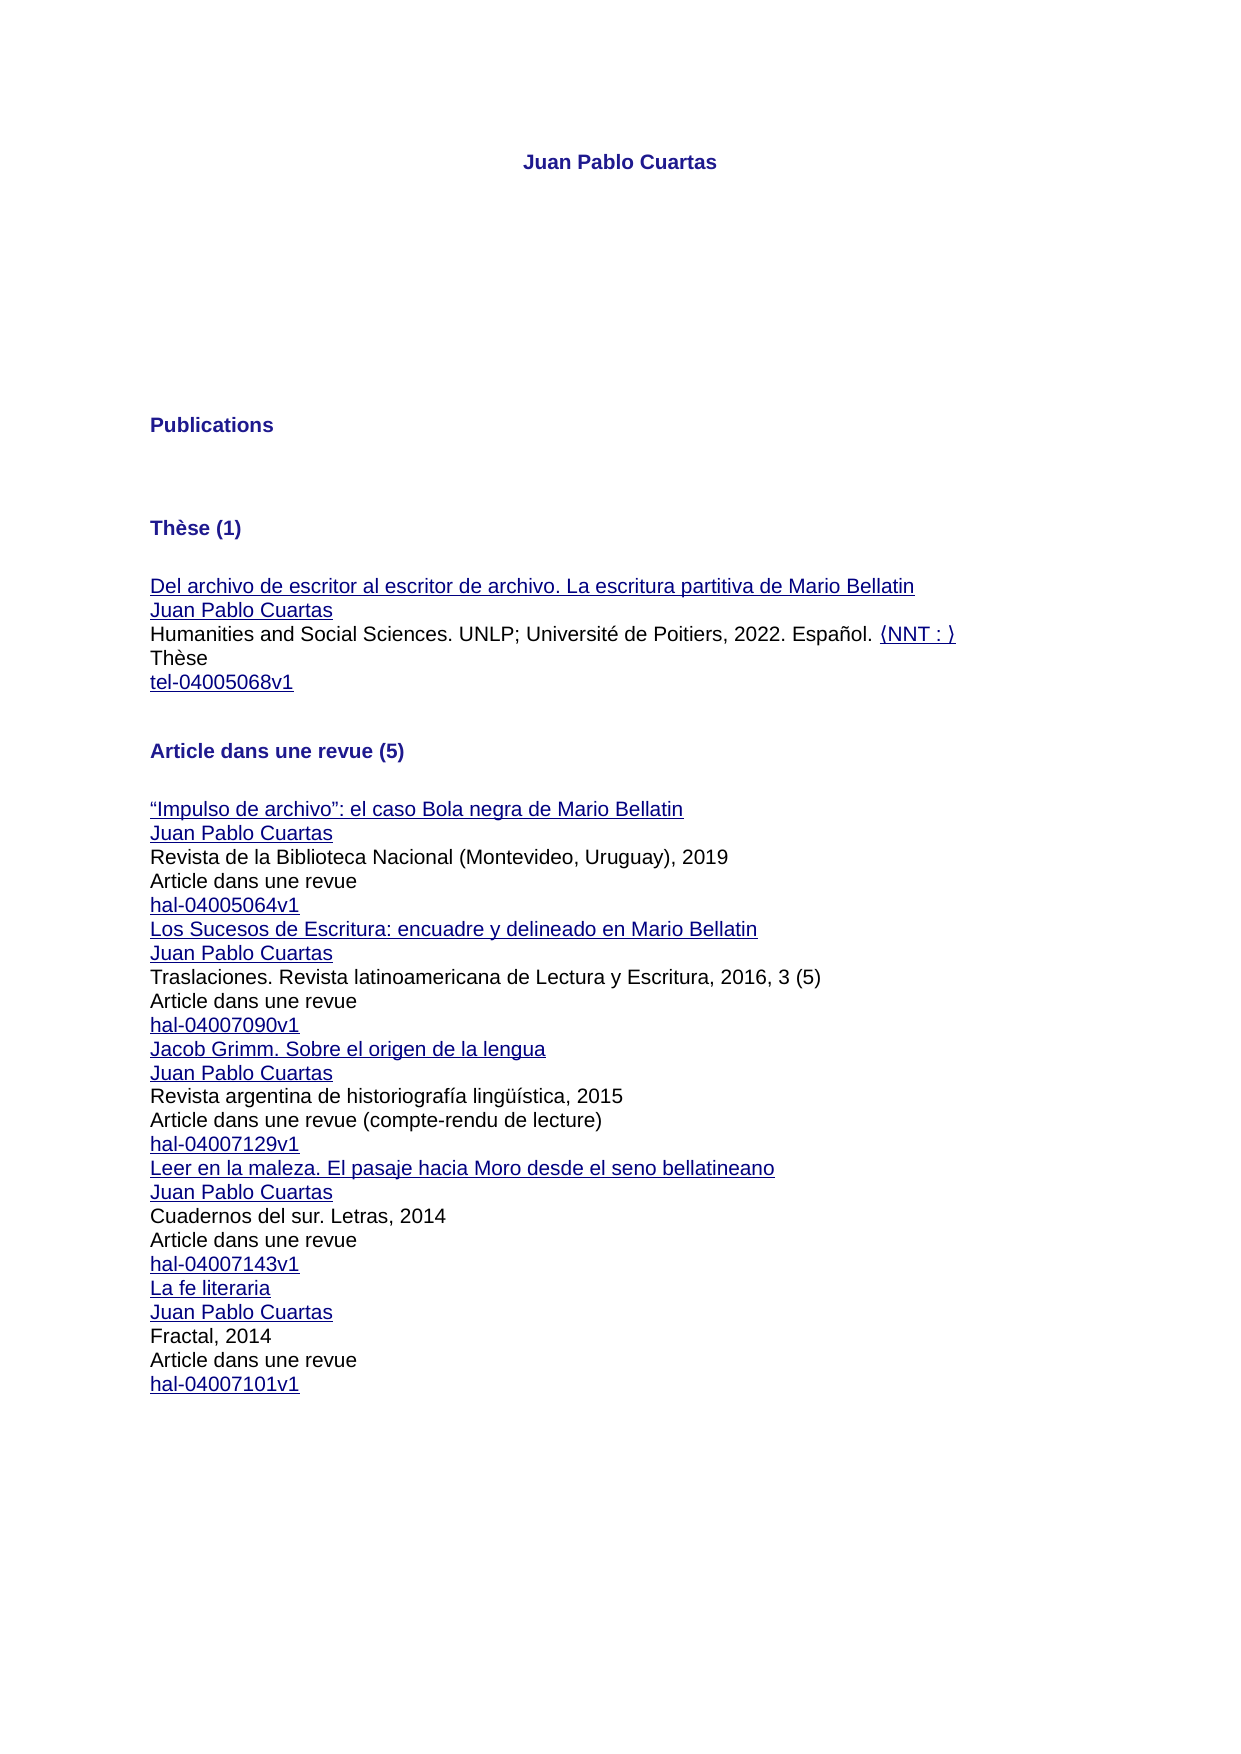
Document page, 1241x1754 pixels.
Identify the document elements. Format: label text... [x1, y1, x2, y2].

table_cell La fe literaria Juan Pablo Cuartas Fractal, 2014 Article dans une revue hal-04007101v1 [150, 1276, 1090, 1396]
table_header “Impulso de archivo”: el caso Bola negra de Mario Bellatin Juan Pablo Cuartas Revista de la Biblioteca Nacional (Montevideo, Uruguay), 2019 Article dans une revue hal-04005064v1 [150, 797, 1090, 917]
table_header Del archivo de escritor al escritor de archivo. La escritura partitiva de Mario Bellatin Juan Pablo Cuartas Humanities and Social Sciences. UNLP; Université de Poitiers, 2022. Español. ⟨NNT : ⟩ Thèse tel-04005068v1 [150, 574, 1090, 694]
table_cell Leer en la maleza. El pasaje hacia Moro desde el seno bellatineano Juan Pablo Cuartas Cuadernos del sur. Letras, 2014 Article dans une revue hal-04007143v1 [150, 1156, 1090, 1276]
subtitle Thèse (1) [150, 516, 1090, 539]
subtitle Article dans une revue (5) [150, 738, 1090, 762]
table_cell Jacob Grimm. Sobre el origen de la lengua Juan Pablo Cuartas Revista argentina de historiografía lingüística, 2015 Article dans une revue (compte-rendu de lecture) hal-04007129v1 [150, 1036, 1090, 1156]
subtitle Publications [150, 412, 1090, 436]
subtitle Juan Pablo Cuartas [150, 150, 1090, 174]
table_cell Los Sucesos de Escritura: encuadre y delineado en Mario Bellatin Juan Pablo Cuartas Traslaciones. Revista latinoamericana de Lectura y Escritura, 2016, 3 (5) Article dans une revue hal-04007090v1 [150, 917, 1090, 1036]
